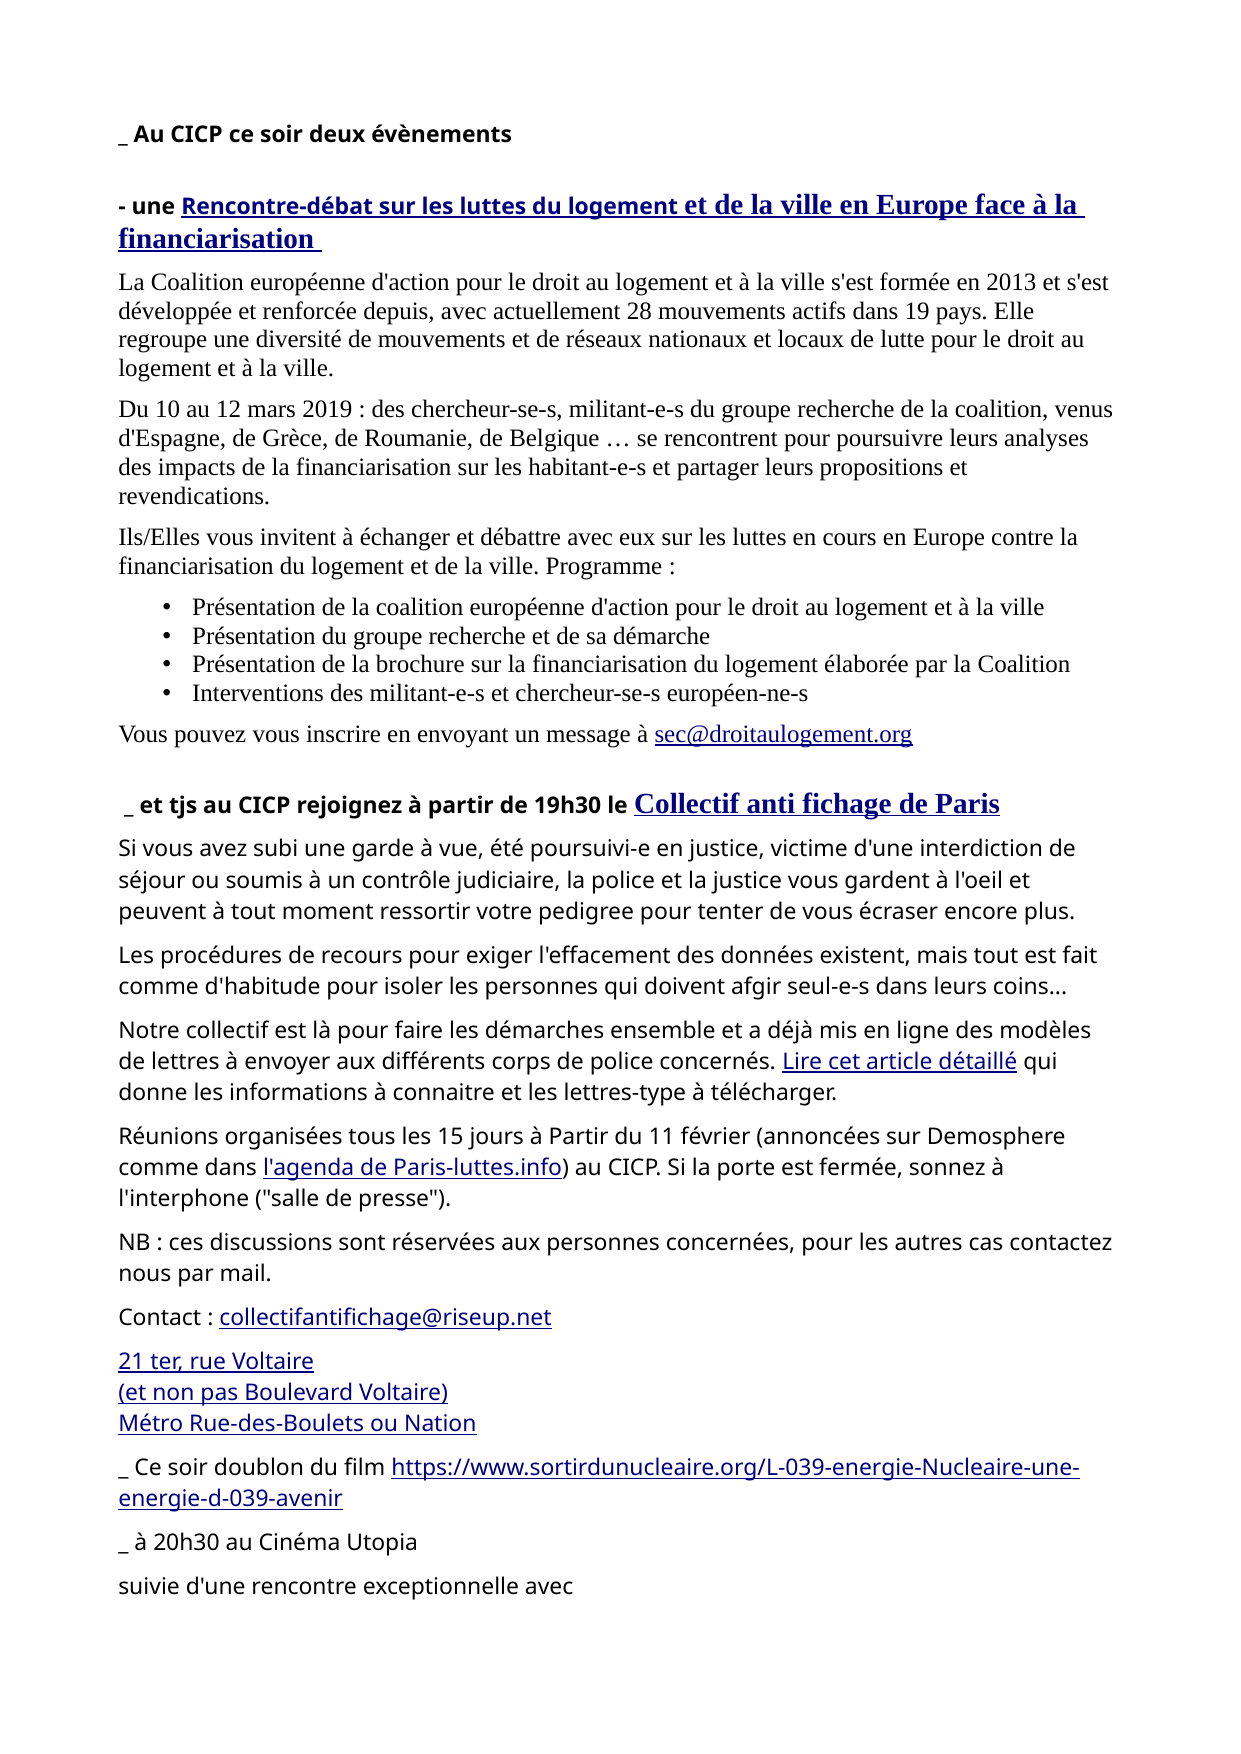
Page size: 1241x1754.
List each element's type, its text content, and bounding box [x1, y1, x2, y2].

text Contact : collectifantifichage@riseup.net [118, 1301, 1122, 1332]
text Les procédures de recours pour exiger l'effacement des données existent, mais tout est fait comme d'habitude pour isoler les personnes qui doivent afgir seul-e-s dans leurs coins... [118, 938, 1122, 1001]
list Présentation de la brochure sur la financiarisation du logement élaborée par la Coalition [162, 649, 1122, 678]
list Présentation de la coalition européenne d'action pour le droit au logement et à la ville [162, 592, 1122, 621]
text NB : ces discussions sont réservées aux personnes concernées, pour les autres cas contactez nous par mail. [118, 1226, 1122, 1288]
text Si vous avez subi une garde à vue, été poursuivi-e en justice, victime d'une interdiction de séjour ou soumis à un contrôle judiciaire, la police et la justice vous gardent à l'oeil et peuvent à tout moment ressortir votre pedigree pour tenter de vous écraser encore plus. [118, 832, 1122, 926]
text Du 10 au 12 mars 2019 : des chercheur-se-s, militant-e-s du groupe recherche de la coalition, venus d'Espagne, de Grèce, de Roumanie, de Belgique … se rencontrent pour poursuivre leurs analyses des impacts de la financiarisation sur les habitant-e-s et partager leurs propositions et revendications. [118, 394, 1122, 509]
text _ Ce soir doublon du film https://www.sortirdunucleaire.org/L-039-energie-Nucleaire-une-energie-d-039-avenir [118, 1451, 1122, 1513]
text Ils/Elles vous invitent à échanger et débattre avec eux sur les luttes en cours en Europe contre la financiarisation du logement et de la ville. Programme : [118, 522, 1122, 579]
subtitle _ Au CICP ce soir deux évènements [118, 118, 1122, 149]
list Présentation du groupe recherche et de sa démarche [162, 621, 1122, 649]
text _ à 20h30 au Cinéma Utopia [118, 1526, 1122, 1557]
text Vous pouvez vous inscrire en envoyant un message à sec@droitaulogement.org [118, 719, 1122, 748]
text Réunions organisées tous les 15 jours à Partir du 11 février (annoncées sur Demosphere comme dans l'agenda de Paris-luttes.info) au CICP. Si la porte est fermée, sonnez à l'interphone ("salle de presse"). [118, 1120, 1122, 1213]
subtitle _ et tjs au CICP rejoignez à partir de 19h30 le Collectif anti fichage de Paris [118, 786, 1122, 820]
text La Coalition européenne d'action pour le droit au logement et à la ville s'est formée en 2013 et s'est développée et renforcée depuis, avec actuellement 28 mouvements actifs dans 19 pays. Elle regroupe une diversité de mouvements et de réseaux nationaux et locaux de lutte pour le droit au logement et à la ville. [118, 267, 1122, 382]
text suivie d'une rencontre exceptionnelle avec [118, 1570, 1122, 1601]
text Notre collectif est là pour faire les démarches ensemble et a déjà mis en ligne des modèles de lettres à envoyer aux différents corps de police concernés. Lire cet article détaillé qui donne les informations à connaitre et les lettres-type à télécharger. [118, 1013, 1122, 1107]
list Interventions des militant-e-s et chercheur-se-s européen-ne-s [162, 678, 1122, 707]
text 21 ter, rue Voltaire (et non pas Boulevard Voltaire) Métro Rue-des-Boulets ou Nation [118, 1345, 1122, 1438]
subtitle - une Rencontre-débat sur les luttes du logement et de la ville en Europe face à la financiarisation [118, 187, 1122, 254]
